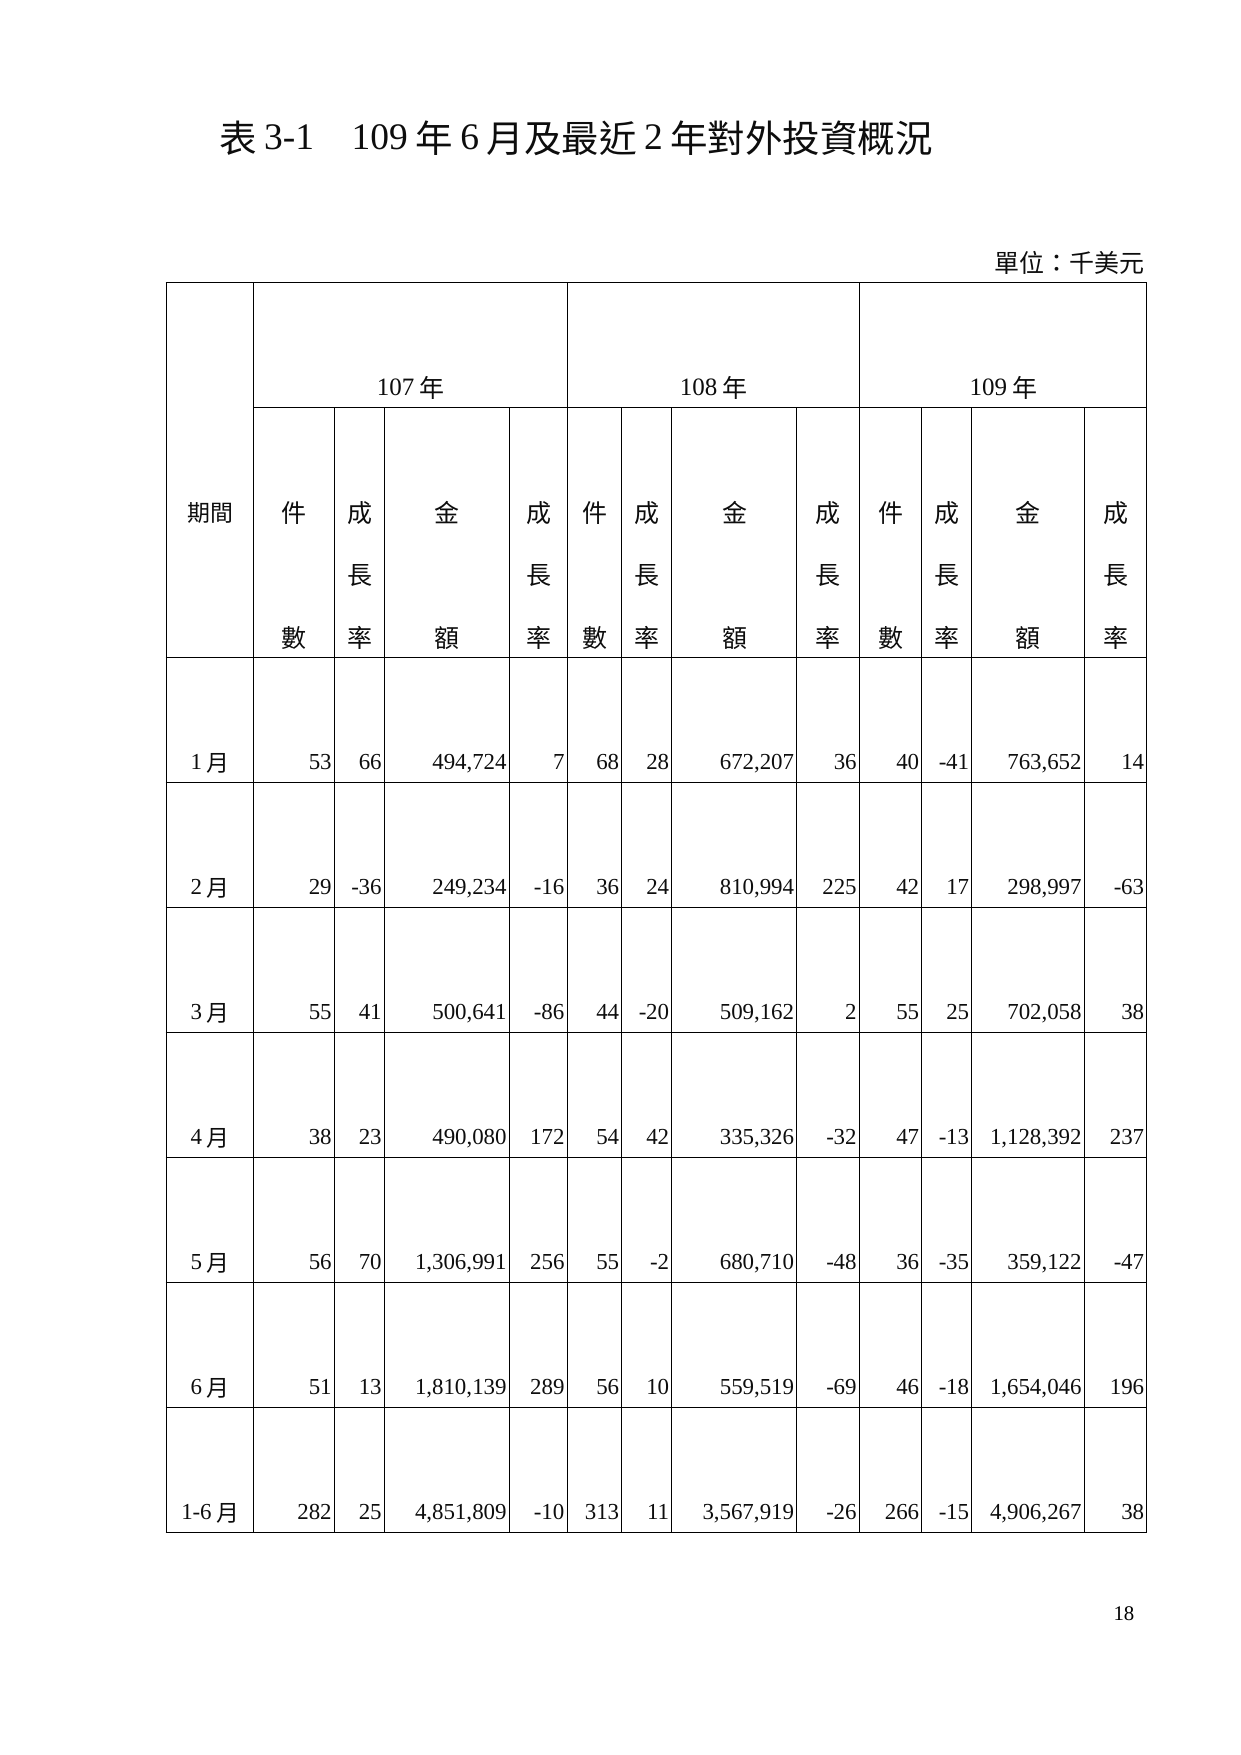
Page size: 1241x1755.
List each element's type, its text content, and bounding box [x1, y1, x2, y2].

table_cell 500,641 [385, 908, 509, 1032]
table_cell -2 [622, 1158, 671, 1282]
table_cell 3月 [167, 908, 253, 1032]
table_cell 38 [1085, 1408, 1146, 1532]
table_cell 38 [254, 1033, 334, 1157]
table_cell 56 [568, 1283, 621, 1407]
table_cell 289 [510, 1283, 567, 1407]
table_cell 金 額 [672, 408, 796, 657]
table_cell 256 [510, 1158, 567, 1282]
table_cell 件 數 [860, 408, 921, 657]
table_cell 17 [922, 783, 971, 907]
table_header [567, 220, 859, 282]
table_cell -63 [1085, 783, 1146, 907]
table_cell 810,994 [672, 783, 796, 907]
table_cell 13 [335, 1283, 384, 1407]
table_cell 55 [568, 1158, 621, 1282]
table_cell 70 [335, 1158, 384, 1282]
table_cell 282 [254, 1408, 334, 1532]
table_cell 1-6月 [167, 1408, 253, 1532]
table_cell 4月 [167, 1033, 253, 1157]
table_cell 2月 [167, 783, 253, 907]
table_cell 金 額 [385, 408, 509, 657]
table_cell -35 [922, 1158, 971, 1282]
table_cell -69 [797, 1283, 859, 1407]
table_cell -13 [922, 1033, 971, 1157]
table_cell 1,810,139 [385, 1283, 509, 1407]
table_header 單位：千美元 [859, 220, 1147, 282]
table_cell 成 長 率 [335, 408, 384, 657]
table_cell 107年 [254, 283, 567, 407]
table_cell 36 [860, 1158, 921, 1282]
table_cell 68 [568, 658, 621, 782]
table_cell -18 [922, 1283, 971, 1407]
table_cell 25 [922, 908, 971, 1032]
table_cell 1月 [167, 658, 253, 782]
table_cell -15 [922, 1408, 971, 1532]
table_cell 66 [335, 658, 384, 782]
table_cell 47 [860, 1033, 921, 1157]
table_cell -32 [797, 1033, 859, 1157]
table_cell -26 [797, 1408, 859, 1532]
table_cell 42 [860, 783, 921, 907]
table_cell 23 [335, 1033, 384, 1157]
text 表3-1 109年6月及最近2年對外投資概況 [106, 94, 1134, 157]
table_cell 335,326 [672, 1033, 796, 1157]
table_cell 期間 [167, 283, 253, 657]
table_cell 108年 [568, 283, 859, 407]
table_cell 成 長 率 [510, 408, 567, 657]
table_cell 5月 [167, 1158, 253, 1282]
table_cell 件 數 [568, 408, 621, 657]
table_cell 490,080 [385, 1033, 509, 1157]
table_cell 4,906,267 [972, 1408, 1084, 1532]
table_cell 4,851,809 [385, 1408, 509, 1532]
table_cell 成 長 率 [797, 408, 859, 657]
table_cell 6月 [167, 1283, 253, 1407]
table_cell 成 長 率 [1085, 408, 1146, 657]
table_cell 53 [254, 658, 334, 782]
table_cell 38 [1085, 908, 1146, 1032]
table_cell 680,710 [672, 1158, 796, 1282]
table_cell 1,128,392 [972, 1033, 1084, 1157]
table_cell -41 [922, 658, 971, 782]
table_cell -20 [622, 908, 671, 1032]
table_cell 2 [797, 908, 859, 1032]
table_cell 24 [622, 783, 671, 907]
table_cell -36 [335, 783, 384, 907]
table_cell 1,306,991 [385, 1158, 509, 1282]
table_cell 3,567,919 [672, 1408, 796, 1532]
table_cell 359,122 [972, 1158, 1084, 1282]
table_cell 109年 [860, 283, 1146, 407]
table_cell 36 [797, 658, 859, 782]
table_cell -47 [1085, 1158, 1146, 1282]
table_cell 41 [335, 908, 384, 1032]
table_cell 51 [254, 1283, 334, 1407]
table_cell 成 長 率 [622, 408, 671, 657]
table_cell 763,652 [972, 658, 1084, 782]
table_cell 成 長 率 [922, 408, 971, 657]
table_cell 172 [510, 1033, 567, 1157]
table_cell 54 [568, 1033, 621, 1157]
table_cell 25 [335, 1408, 384, 1532]
table_cell -86 [510, 908, 567, 1032]
table_cell 件 數 [254, 408, 334, 657]
table_cell 672,207 [672, 658, 796, 782]
table_cell 28 [622, 658, 671, 782]
table_cell 金 額 [972, 408, 1084, 657]
table_cell -48 [797, 1158, 859, 1282]
table_cell 42 [622, 1033, 671, 1157]
table_cell 494,724 [385, 658, 509, 782]
table_cell 225 [797, 783, 859, 907]
table_cell -10 [510, 1408, 567, 1532]
table_cell 56 [254, 1158, 334, 1282]
table_cell 46 [860, 1283, 921, 1407]
table_cell 298,997 [972, 783, 1084, 907]
table_cell 7 [510, 658, 567, 782]
table_cell 702,058 [972, 908, 1084, 1032]
table_cell 55 [860, 908, 921, 1032]
table_cell 249,234 [385, 783, 509, 907]
table_cell 29 [254, 783, 334, 907]
table_cell -16 [510, 783, 567, 907]
table_cell 36 [568, 783, 621, 907]
table_cell 14 [1085, 658, 1146, 782]
table_cell 11 [622, 1408, 671, 1532]
table_cell 559,519 [672, 1283, 796, 1407]
table_cell 237 [1085, 1033, 1146, 1157]
table_cell 40 [860, 658, 921, 782]
table_cell 509,162 [672, 908, 796, 1032]
table_cell 1,654,046 [972, 1283, 1084, 1407]
table_cell 196 [1085, 1283, 1146, 1407]
table_cell 55 [254, 908, 334, 1032]
table_cell 313 [568, 1408, 621, 1532]
table_cell 266 [860, 1408, 921, 1532]
table_cell 44 [568, 908, 621, 1032]
table_cell 10 [622, 1283, 671, 1407]
table_header [166, 220, 567, 282]
